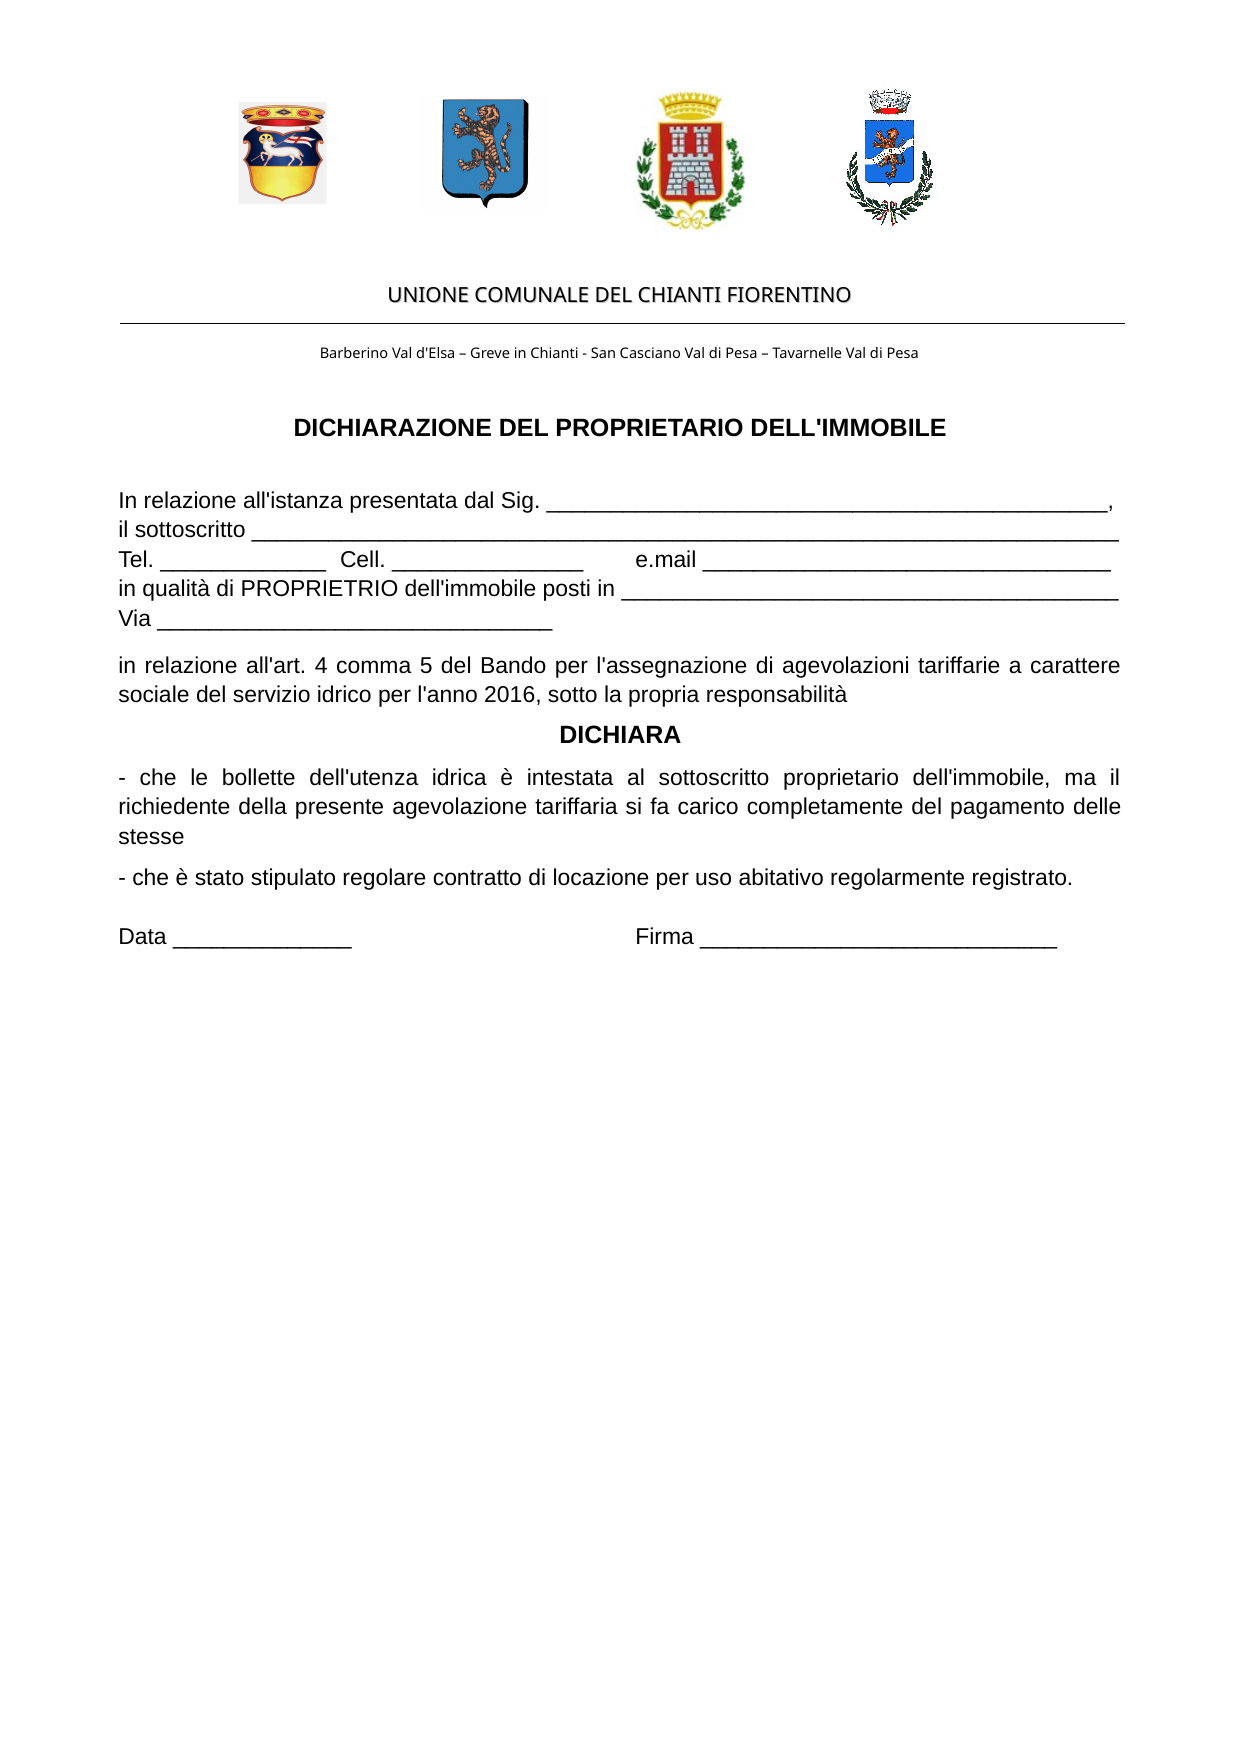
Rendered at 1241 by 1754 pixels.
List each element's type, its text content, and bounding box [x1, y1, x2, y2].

text DICHIARAZIONE DEL PROPRIETARIO DELL'IMMOBILE [118, 411, 1122, 442]
text - che è stato stipulato regolare contratto di locazione per uso abitativo regolarmente registrato. [118, 861, 1122, 890]
picture [418, 92, 550, 215]
text - che le bollette dell'utenza idrica è intestata al sottoscritto proprietario dell'immobile, ma il richiedente della presente agevolazione tariffaria si fa carico completamente del pagamento delle stesse [118, 761, 1122, 849]
text DICHIARA [118, 719, 1122, 749]
picture [838, 82, 941, 230]
picture [634, 89, 746, 231]
text In relazione all'istanza presentata dal Sig. ____________________________________________, il sottoscritto ____________________________________________________________________ Tel. _____________ Cell. _______________ e.mail ________________________________ in qualità di PROPRIETRIO dell'immobile posti in _______________________________________ Via _______________________________ [118, 483, 1122, 631]
text in relazione all'art. 4 comma 5 del Bando per l'assegnazione di agevolazioni tariffarie a carattere sociale del servizio idrico per l'anno 2016, sotto la propria responsabilità [118, 648, 1122, 707]
text Data ______________ Firma ____________________________ [118, 920, 1122, 949]
